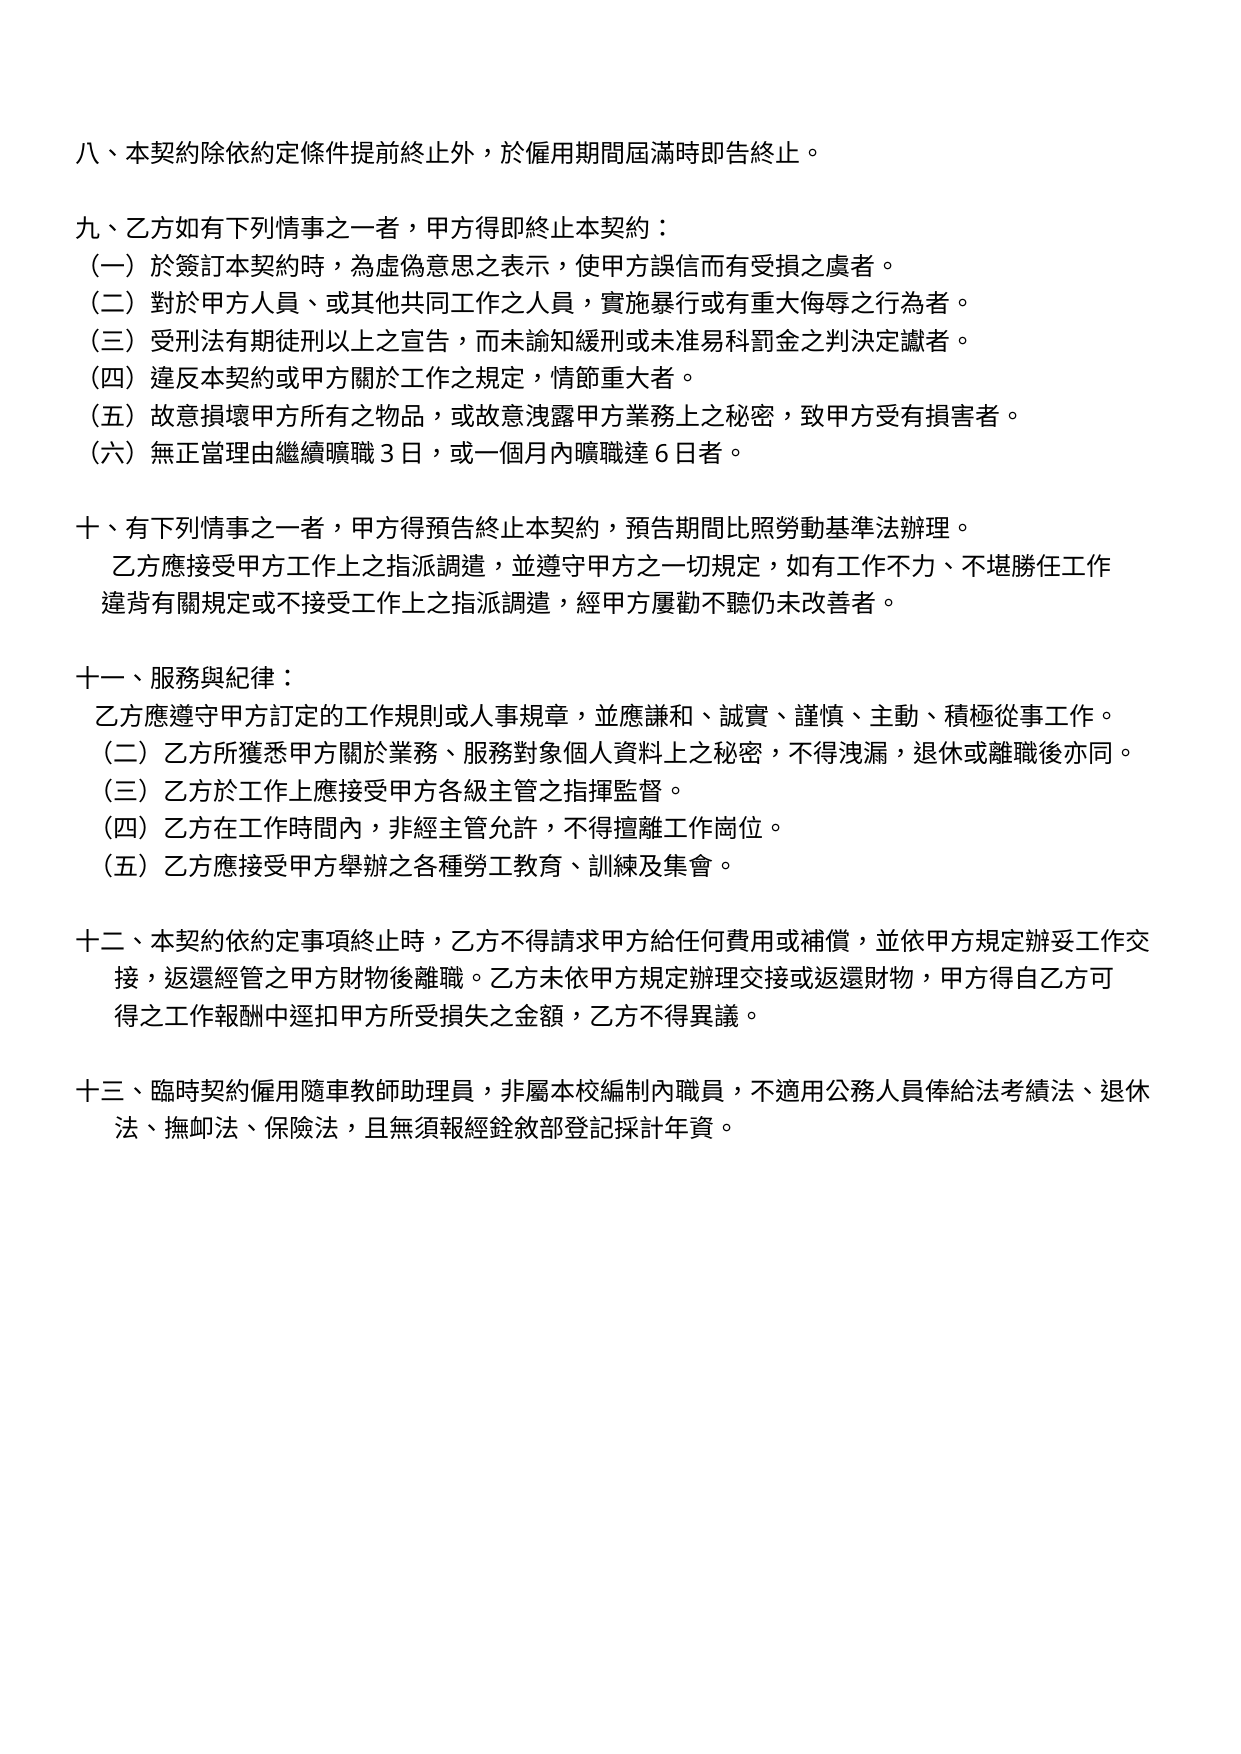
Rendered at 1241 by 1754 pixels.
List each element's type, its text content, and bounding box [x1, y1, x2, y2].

text （五）故意損壞甲方所有之物品，或故意洩露甲方業務上之秘密，致甲方受有損害者。 [75, 389, 1165, 427]
text 得之工作報酬中逕扣甲方所受損失之金額，乙方不得異議。 [75, 989, 1165, 1027]
text （四）乙方在工作時間內，非經主管允許，不得擅離工作崗位。 [75, 802, 1165, 839]
text 乙方應遵守甲方訂定的工作規則或人事規章，並應謙和、誠實、謹慎、主動、積極從事工作。 [75, 689, 1165, 727]
text （三）乙方於工作上應接受甲方各級主管之指揮監督。 [75, 764, 1165, 802]
text （一）於簽訂本契約時，為虛偽意思之表示，使甲方誤信而有受損之虞者。 [75, 239, 1165, 277]
text 法、撫卹法、保險法，且無須報經銓敘部登記採計年資。 [75, 1102, 1165, 1139]
text 違背有關規定或不接受工作上之指派調遣，經甲方屢勸不聽仍未改善者。 [75, 577, 1165, 614]
text 乙方應接受甲方工作上之指派調遣，並遵守甲方之一切規定，如有工作不力、不堪勝任工作 [75, 539, 1165, 577]
text 十一、服務與紀律： [75, 652, 1165, 689]
text （三）受刑法有期徒刑以上之宣告，而未諭知緩刑或未准易科罰金之判決定讞者。 [75, 314, 1165, 352]
text 十二、本契約依約定事項終止時，乙方不得請求甲方給任何費用或補償，並依甲方規定辦妥工作交 [75, 914, 1165, 952]
text （六）無正當理由繼續曠職3日，或一個月內曠職達6日者。 [75, 427, 1165, 464]
text 十三、臨時契約僱用隨車教師助理員，非屬本校編制內職員，不適用公務人員俸給法考績法、退休 [75, 1064, 1165, 1102]
text 接，返還經管之甲方財物後離職。乙方未依甲方規定辦理交接或返還財物，甲方得自乙方可 [75, 952, 1165, 989]
text 九、乙方如有下列情事之一者，甲方得即終止本契約： [75, 202, 1165, 239]
text （二）對於甲方人員、或其他共同工作之人員，實施暴行或有重大侮辱之行為者。 [75, 277, 1165, 314]
text （五）乙方應接受甲方舉辦之各種勞工教育、訓練及集會。 [75, 839, 1165, 877]
text 十、有下列情事之一者，甲方得預告終止本契約，預告期間比照勞動基準法辦理。 [75, 502, 1165, 539]
text （四）違反本契約或甲方關於工作之規定，情節重大者。 [75, 352, 1165, 389]
text 八、本契約除依約定條件提前終止外，於僱用期間屆滿時即告終止。 [75, 127, 1165, 164]
text （二）乙方所獲悉甲方關於業務、服務對象個人資料上之秘密，不得洩漏，退休或離職後亦同。 [75, 727, 1165, 764]
